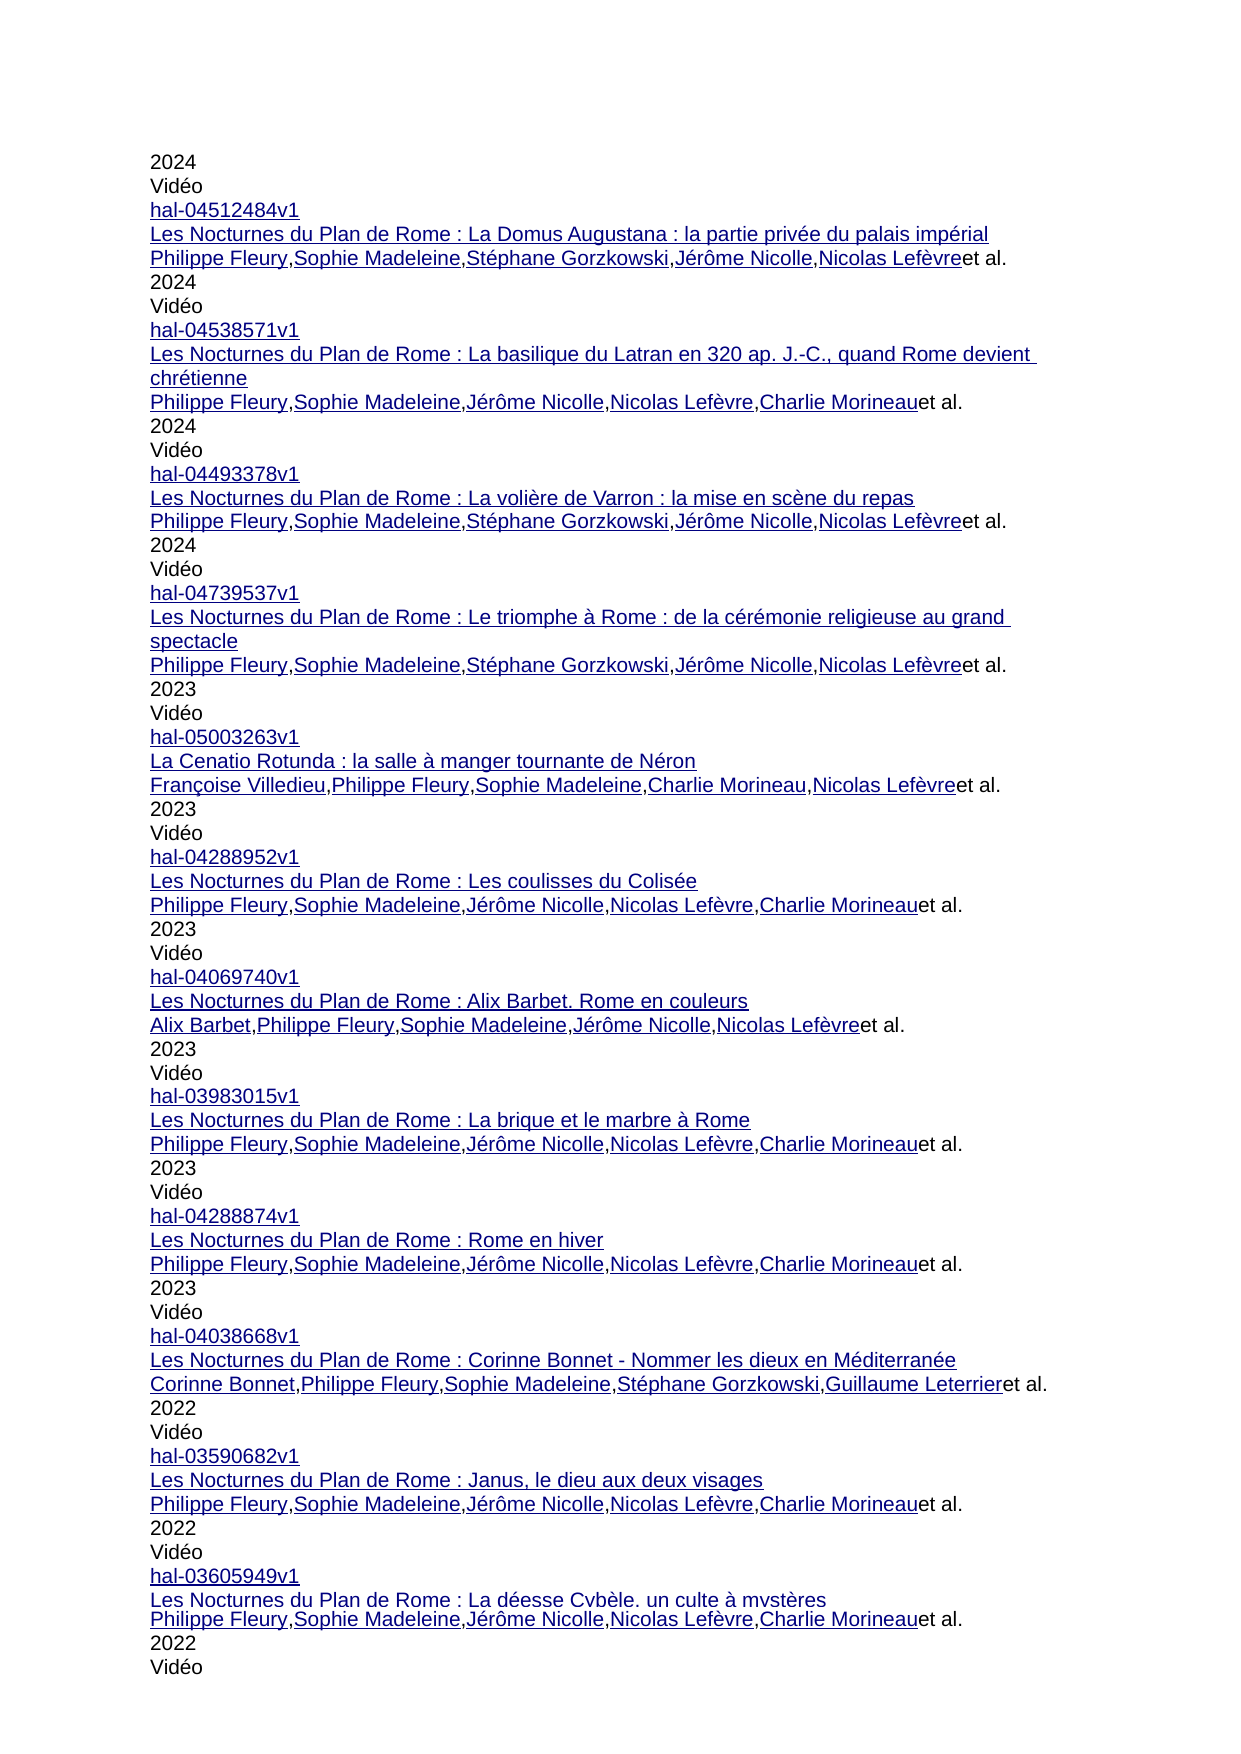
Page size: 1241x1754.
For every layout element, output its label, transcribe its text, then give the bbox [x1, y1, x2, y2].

table_cell Les Nocturnes du Plan de Rome : Rome en hiver Philippe Fleury,Sophie Madeleine,Jérôme Nicolle,Nicolas Lefèvre,Charlie Morineauet al. 2023 Vidéo hal-04038668v1 [150, 1228, 1090, 1348]
table_cell Les Nocturnes du Plan de Rome : Le triomphe à Rome : de la cérémonie religieuse au grand spectacle Philippe Fleury,Sophie Madeleine,Stéphane Gorzkowski,Jérôme Nicolle,Nicolas Lefèvreet al. 2023 Vidéo hal-05003263v1 [150, 605, 1090, 749]
table_cell Les Nocturnes du Plan de Rome : La brique et le marbre à Rome Philippe Fleury,Sophie Madeleine,Jérôme Nicolle,Nicolas Lefèvre,Charlie Morineauet al. 2023 Vidéo hal-04288874v1 [150, 1108, 1090, 1228]
table_cell Les Nocturnes du Plan de Rome : La Domus Augustana : la partie privée du palais impérial Philippe Fleury,Sophie Madeleine,Stéphane Gorzkowski,Jérôme Nicolle,Nicolas Lefèvreet al. 2024 Vidéo hal-04538571v1 [150, 222, 1090, 342]
table_cell La Cenatio Rotunda : la salle à manger tournante de Néron Françoise Villedieu,Philippe Fleury,Sophie Madeleine,Charlie Morineau,Nicolas Lefèvreet al. 2023 Vidéo hal-04288952v1 [150, 749, 1090, 869]
table_cell Les Nocturnes du Plan de Rome : Les coulisses du Colisée Philippe Fleury,Sophie Madeleine,Jérôme Nicolle,Nicolas Lefèvre,Charlie Morineauet al. 2023 Vidéo hal-04069740v1 [150, 869, 1090, 988]
table_cell Les Nocturnes du Plan de Rome : La volière de Varron : la mise en scène du repas Philippe Fleury,Sophie Madeleine,Stéphane Gorzkowski,Jérôme Nicolle,Nicolas Lefèvreet al. 2024 Vidéo hal-04739537v1 [150, 485, 1090, 605]
table_cell Les Nocturnes du Plan de Rome : La déesse Cybèle, un culte à mystères Philippe Fleury,Sophie Madeleine,Jérôme Nicolle,Nicolas Lefèvre,Charlie Morineauet al. 2022 Vidéo [150, 1588, 1090, 1679]
table_cell Les Nocturnes du Plan de Rome : Janus, le dieu aux deux visages Philippe Fleury,Sophie Madeleine,Jérôme Nicolle,Nicolas Lefèvre,Charlie Morineauet al. 2022 Vidéo hal-03605949v1 [150, 1468, 1090, 1587]
table_cell 2024 Vidéo hal-04512484v1 [150, 150, 1090, 222]
table_cell Les Nocturnes du Plan de Rome : Alix Barbet. Rome en couleurs Alix Barbet,Philippe Fleury,Sophie Madeleine,Jérôme Nicolle,Nicolas Lefèvreet al. 2023 Vidéo hal-03983015v1 [150, 989, 1090, 1108]
table_cell Les Nocturnes du Plan de Rome : Corinne Bonnet - Nommer les dieux en Méditerranée Corinne Bonnet,Philippe Fleury,Sophie Madeleine,Stéphane Gorzkowski,Guillaume Leterrieret al. 2022 Vidéo hal-03590682v1 [150, 1348, 1090, 1468]
table_cell Les Nocturnes du Plan de Rome : La basilique du Latran en 320 ap. J.-C., quand Rome devient chrétienne Philippe Fleury,Sophie Madeleine,Jérôme Nicolle,Nicolas Lefèvre,Charlie Morineauet al. 2024 Vidéo hal-04493378v1 [150, 342, 1090, 485]
